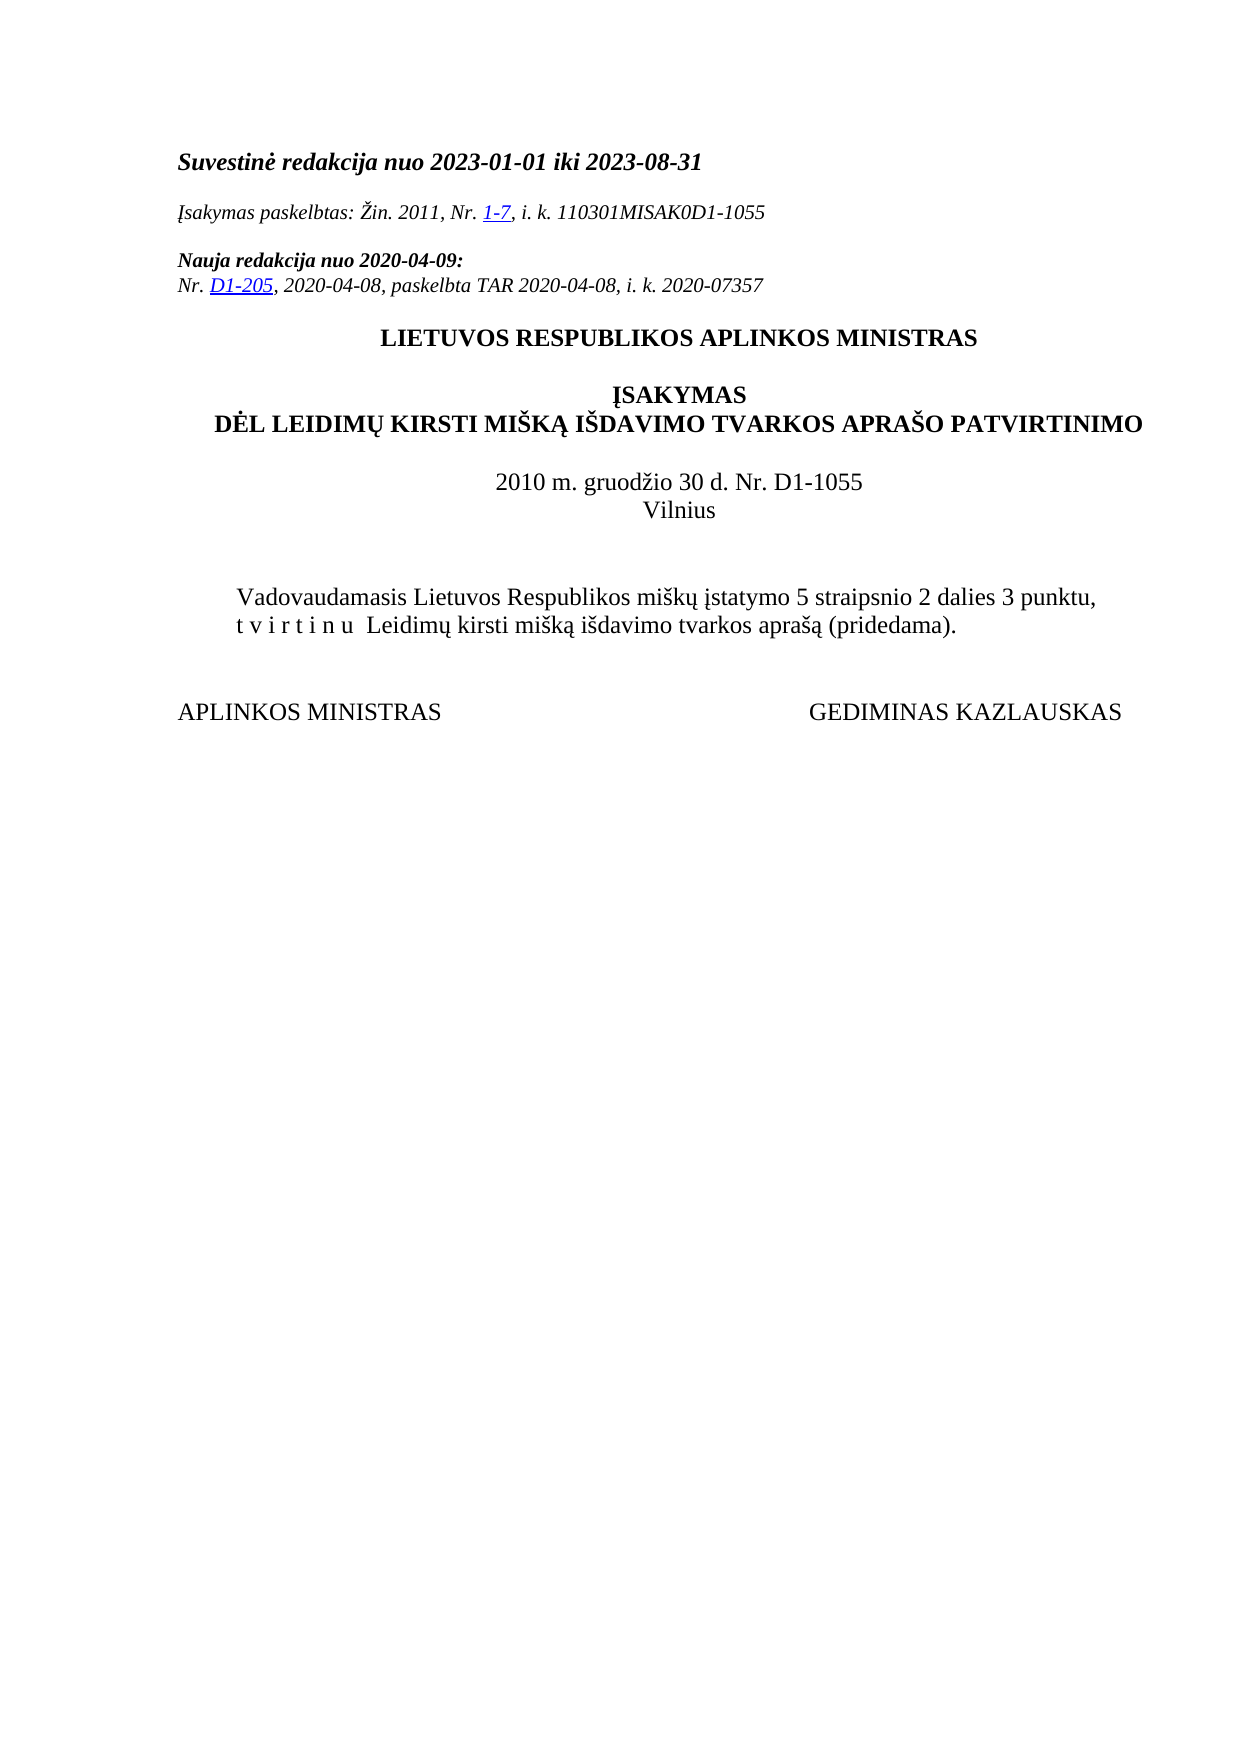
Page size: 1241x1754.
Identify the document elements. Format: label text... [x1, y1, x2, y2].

text Aplinkos ministras Gediminas Kazlauskas [177, 697, 1181, 725]
text DĖL LEIDIMŲ KIRSTI MIŠKĄ IŠDAVIMO TVARKOS APRAŠO PATVIRTINIMO [177, 409, 1181, 438]
text Suvestinė redakcija nuo 2023-01-01 iki 2023-08-31 [177, 147, 1181, 176]
text tvirtinu Leidimų kirsti mišką išdavimo tvarkos aprašą (pridedama). [177, 610, 1181, 639]
text Įsakymas paskelbtas: Žin. 2011, Nr. 1-7, i. k. 110301MISAK0D1-1055 [177, 200, 1181, 224]
text Vadovaudamasis Lietuvos Respublikos miškų įstatymo 5 straipsnio 2 dalies 3 punktu, [177, 582, 1181, 610]
text ĮSAKYMAS [177, 380, 1181, 409]
text Vilnius [177, 495, 1181, 524]
text LIETUVOS RESPUBLIKOS APLINKOS MINISTRAS [177, 323, 1181, 352]
text Nr. D1-205, 2020-04-08, paskelbta TAR 2020-04-08, i. k. 2020-07357 [177, 272, 1181, 297]
text Nauja redakcija nuo 2020-04-09: [177, 248, 1181, 272]
text 2010 m. gruodžio 30 d. Nr. D1-1055 [177, 467, 1181, 495]
